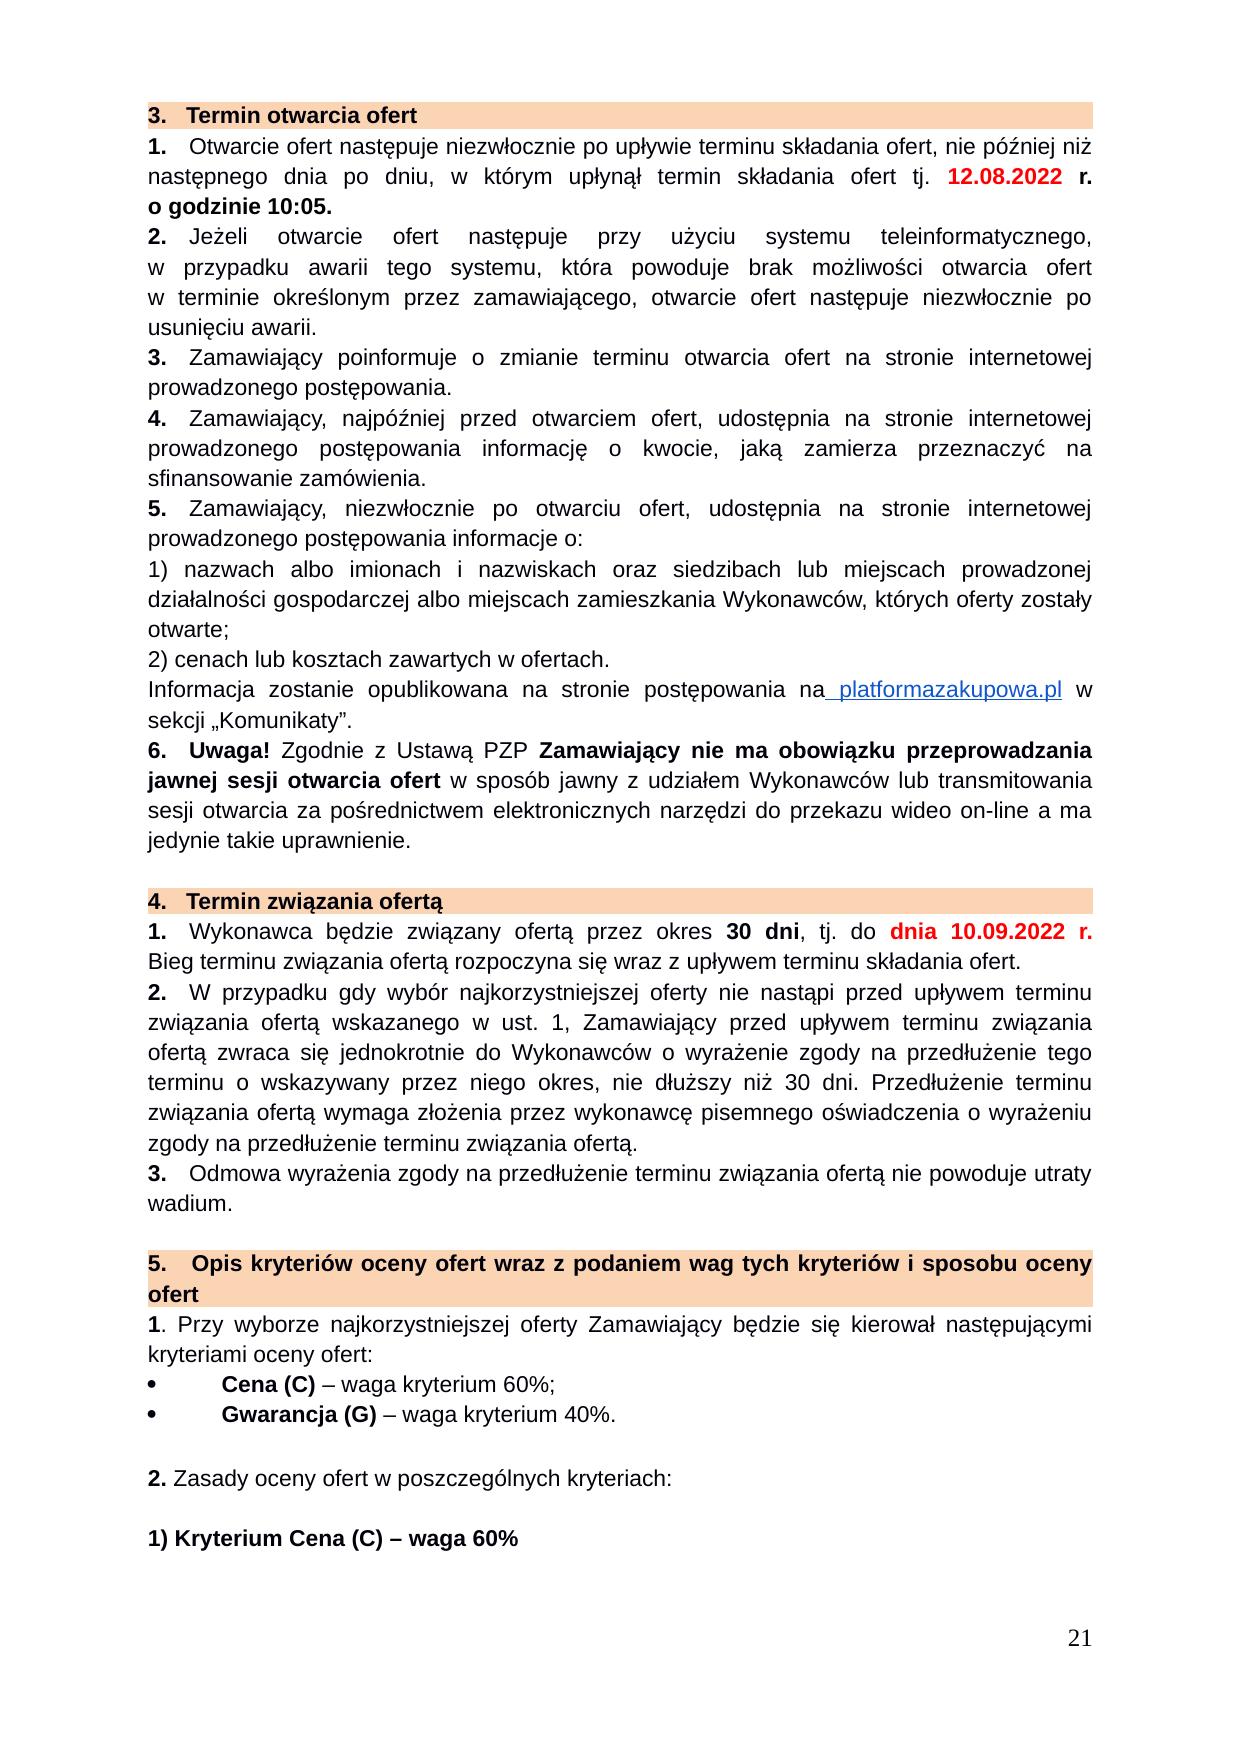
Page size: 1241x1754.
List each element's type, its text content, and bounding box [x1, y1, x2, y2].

text 4. Termin związania ofertą [148, 888, 1093, 914]
list Cena (C) – waga kryterium 60%; [148, 1371, 1093, 1398]
list Zamawiający poinformuje o zmianie terminu otwarcia ofert na stronie internetowej prowadzonego postępowania. [148, 344, 1093, 401]
list Zamawiający, najpóźniej przed otwarciem ofert, udostępnia na stronie internetowej prowadzonego postępowania informację o kwocie, jaką zamierza przeznaczyć na sfinansowanie zamówienia. [148, 404, 1093, 491]
list Wykonawca będzie związany ofertą przez okres 30 dni, tj. do dnia 10.09.2022 r. Bieg terminu związania ofertą rozpoczyna się wraz z upływem terminu składania ofert. [148, 918, 1093, 975]
text 1) nazwach albo imionach i nazwiskach oraz siedzibach lub miejscach prowadzonej działalności gospodarczej albo miejscach zamieszkania Wykonawców, których oferty zostały otwarte; [148, 556, 1093, 642]
list Gwarancja (G) – waga kryterium 40%. [148, 1401, 1093, 1428]
text 3. Termin otwarcia ofert [148, 102, 1093, 129]
text 2. Zasady oceny ofert w poszczególnych kryteriach: [148, 1465, 1093, 1491]
text 2) cenach lub kosztach zawartych w ofertach. [148, 646, 1093, 673]
text 5. Opis kryteriów oceny ofert wraz z podaniem wag tych kryteriów i sposobu oceny ofert [148, 1250, 1093, 1307]
list Uwaga! Zgodnie z Ustawą PZP Zamawiający nie ma obowiązku przeprowadzania jawnej sesji otwarcia ofert w sposób jawny z udziałem Wykonawców lub transmitowania sesji otwarcia za pośrednictwem elektronicznych narzędzi do przekazu wideo on-line a ma jedynie takie uprawnienie. [148, 737, 1093, 854]
list Zamawiający, niezwłocznie po otwarciu ofert, udostępnia na stronie internetowej prowadzonego postępowania informacje o: [148, 495, 1093, 552]
list Odmowa wyrażenia zgody na przedłużenie terminu związania ofertą nie powoduje utraty wadium. [148, 1160, 1093, 1216]
list Otwarcie ofert następuje niezwłocznie po upływie terminu składania ofert, nie później niż następnego dnia po dniu, w którym upłynął termin składania ofert tj. 12.08.2022 r. o godzinie 10:05. [148, 133, 1093, 219]
list W przypadku gdy wybór najkorzystniejszej oferty nie nastąpi przed upływem terminu związania ofertą wskazanego w ust. 1, Zamawiający przed upływem terminu związania ofertą zwraca się jednokrotnie do Wykonawców o wyrażenie zgody na przedłużenie tego terminu o wskazywany przez niego okres, nie dłuższy niż 30 dni. Przedłużenie terminu związania ofertą wymaga złożenia przez wykonawcę pisemnego oświadczenia o wyrażeniu zgody na przedłużenie terminu związania ofertą. [148, 978, 1093, 1156]
text 1) Kryterium Cena (C) – waga 60% [148, 1525, 1093, 1551]
text Informacja zostanie opublikowana na stronie postępowania na platformazakupowa.pl w sekcji „Komunikaty”. [148, 676, 1093, 733]
text 1. Przy wyborze najkorzystniejszej oferty Zamawiający będzie się kierował następującymi kryteriami oceny ofert: [148, 1311, 1093, 1367]
list Jeżeli otwarcie ofert następuje przy użyciu systemu teleinformatycznego, w przypadku awarii tego systemu, która powoduje brak możliwości otwarcia ofert w terminie określonym przez zamawiającego, otwarcie ofert następuje niezwłocznie po usunięciu awarii. [148, 223, 1093, 340]
